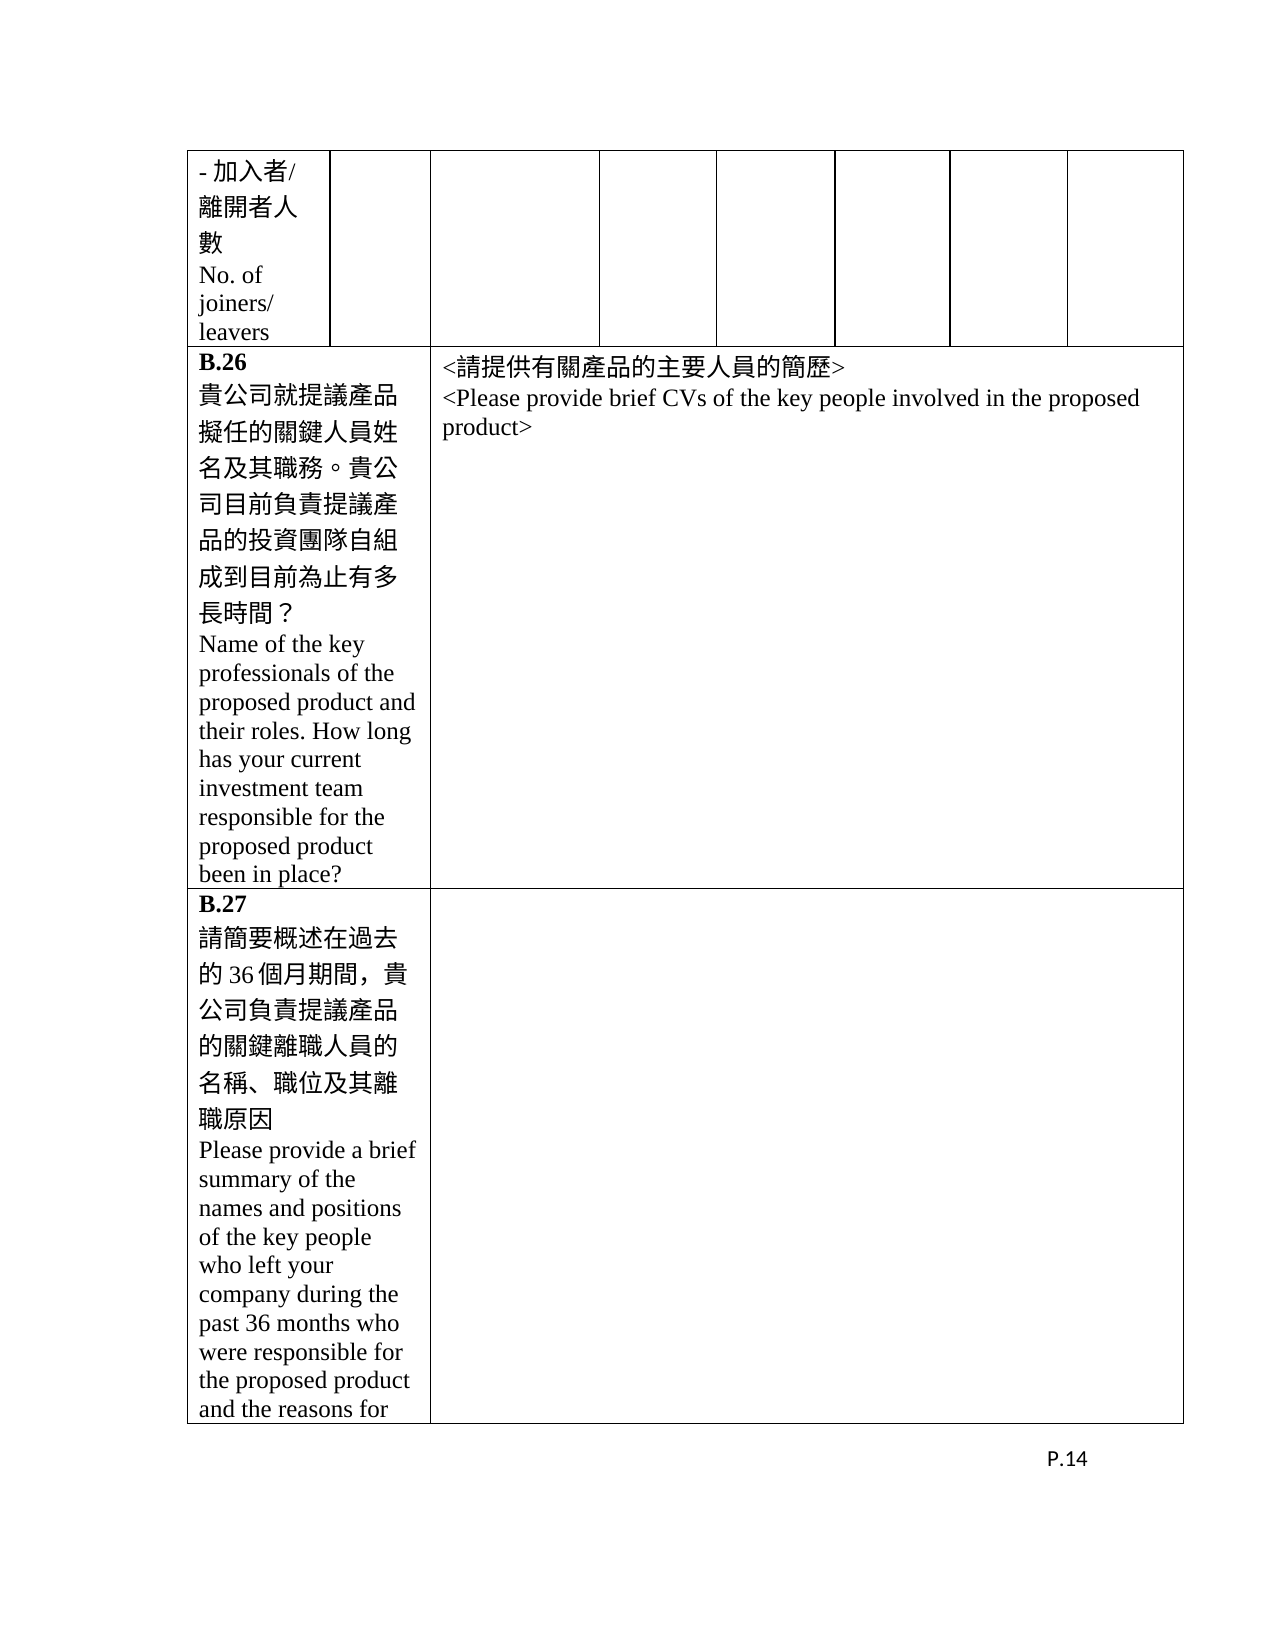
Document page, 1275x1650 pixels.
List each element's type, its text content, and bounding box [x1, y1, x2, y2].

table_cell [331, 151, 430, 346]
table_cell [717, 151, 834, 346]
table_cell [1068, 151, 1183, 346]
table_cell 貴公司就提議產品擬任的關鍵人員姓名及其職務。貴公司目前負責提議產品的投資團隊自組成到目前為止有多長時間？ Name of the key professionals of the proposed product and their roles. How long has your current investment team responsible for the proposed product been in place? [188, 347, 430, 888]
table_cell [431, 151, 599, 346]
table_cell [600, 151, 716, 346]
table_cell [431, 889, 1183, 1423]
table_cell [951, 151, 1067, 346]
table_cell [836, 151, 949, 346]
table_cell 請簡要概述在過去的36個月期間，貴公司負責提議產品的關鍵離職人員的名稱、職位及其離職原因 Please provide a brief summary of the names and positions of the key people who left your company during the past 36 months who were responsible for the proposed product and the reasons for [188, 889, 430, 1423]
table_cell - 加入者/離開者人數 No. of joiners/ leavers [188, 151, 329, 346]
table_cell <請提供有關產品的主要人員的簡歷> <Please provide brief CVs of the key people involved in the proposed product> [431, 347, 1183, 888]
